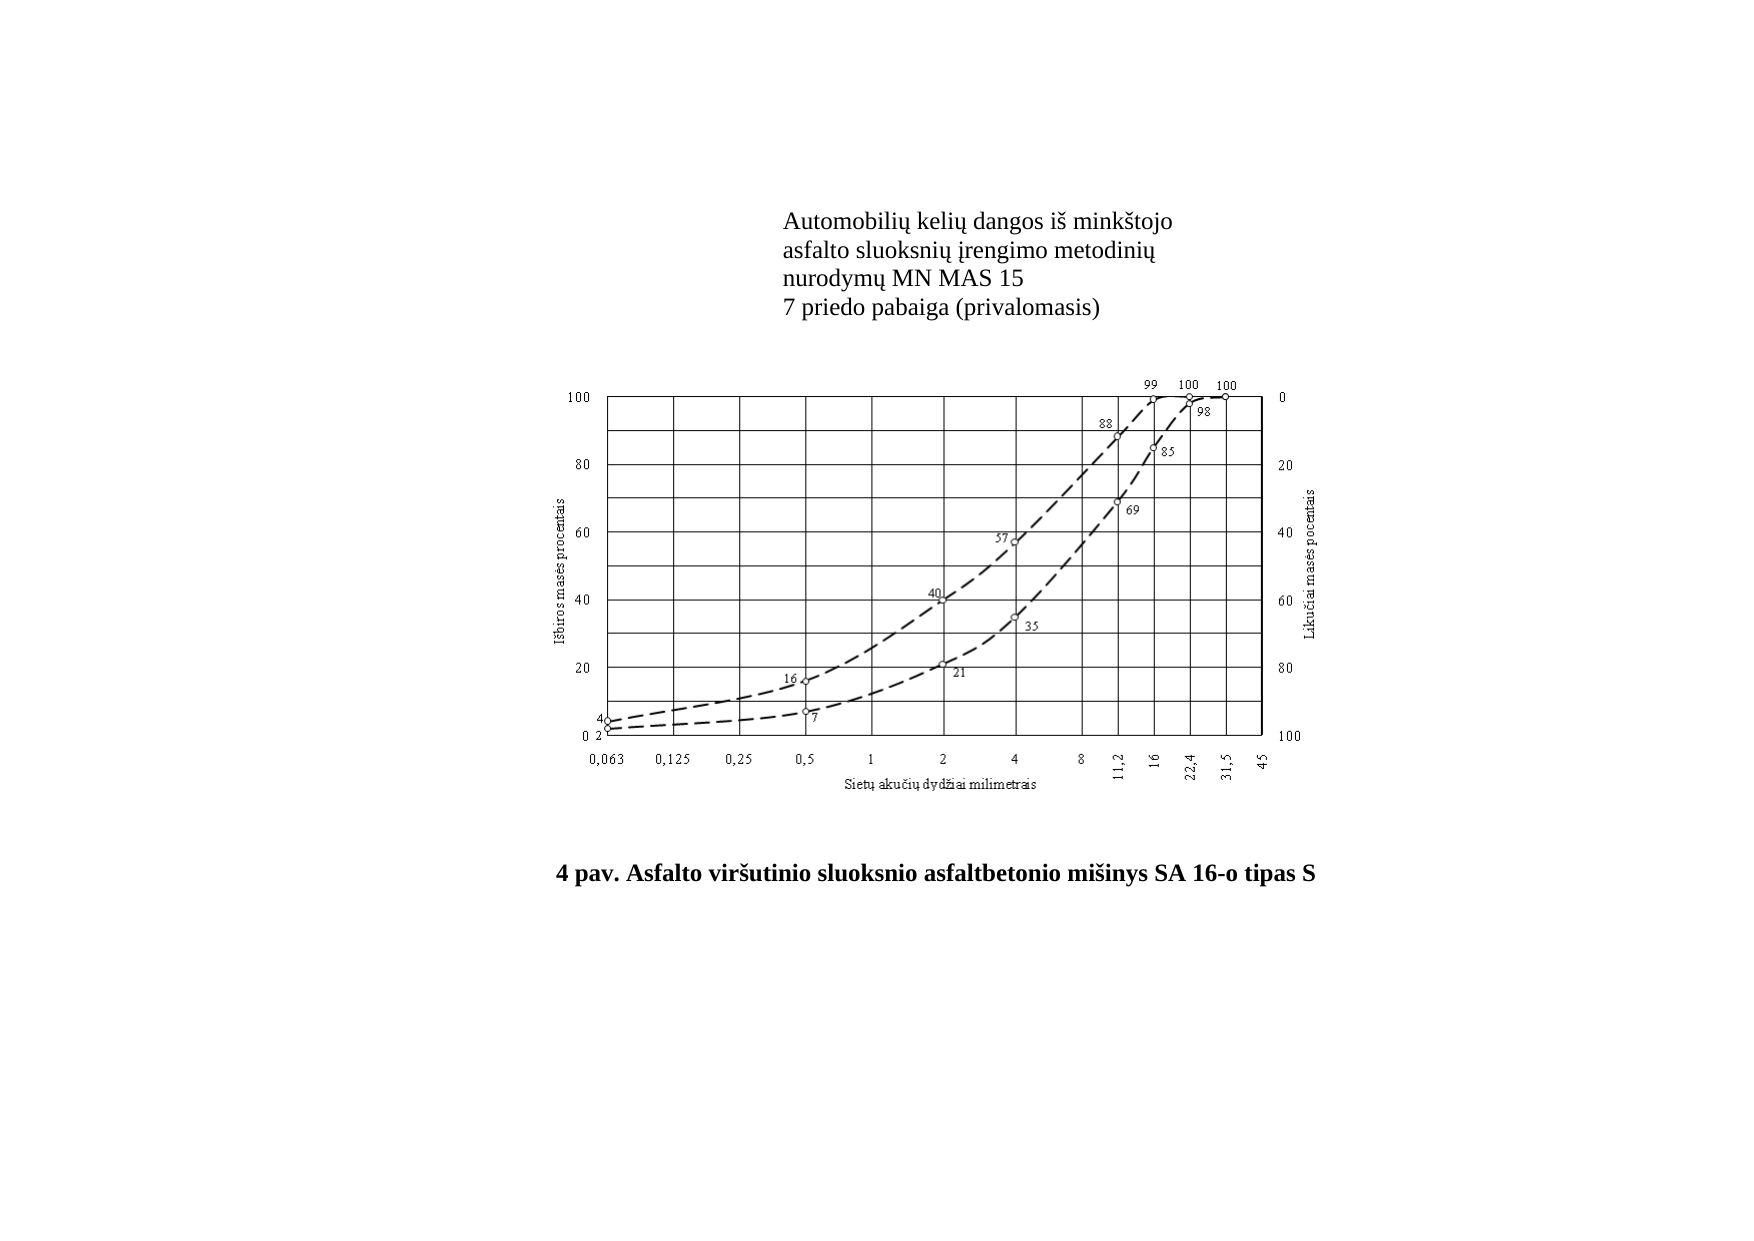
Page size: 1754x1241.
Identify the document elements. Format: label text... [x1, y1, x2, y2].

text 7 priedo pabaiga (privalomasis) [783, 292, 1695, 321]
text 4 pav. Asfalto viršutinio sluoksnio asfaltbetonio mišinys SA 16-o tipas S [177, 858, 1695, 887]
text asfalto sluoksnių įrengimo metodinių [783, 235, 1695, 263]
text nurodymų MN MAS 15 [783, 263, 1695, 292]
text Automobilių kelių dangos iš minkštojo [783, 206, 1695, 235]
